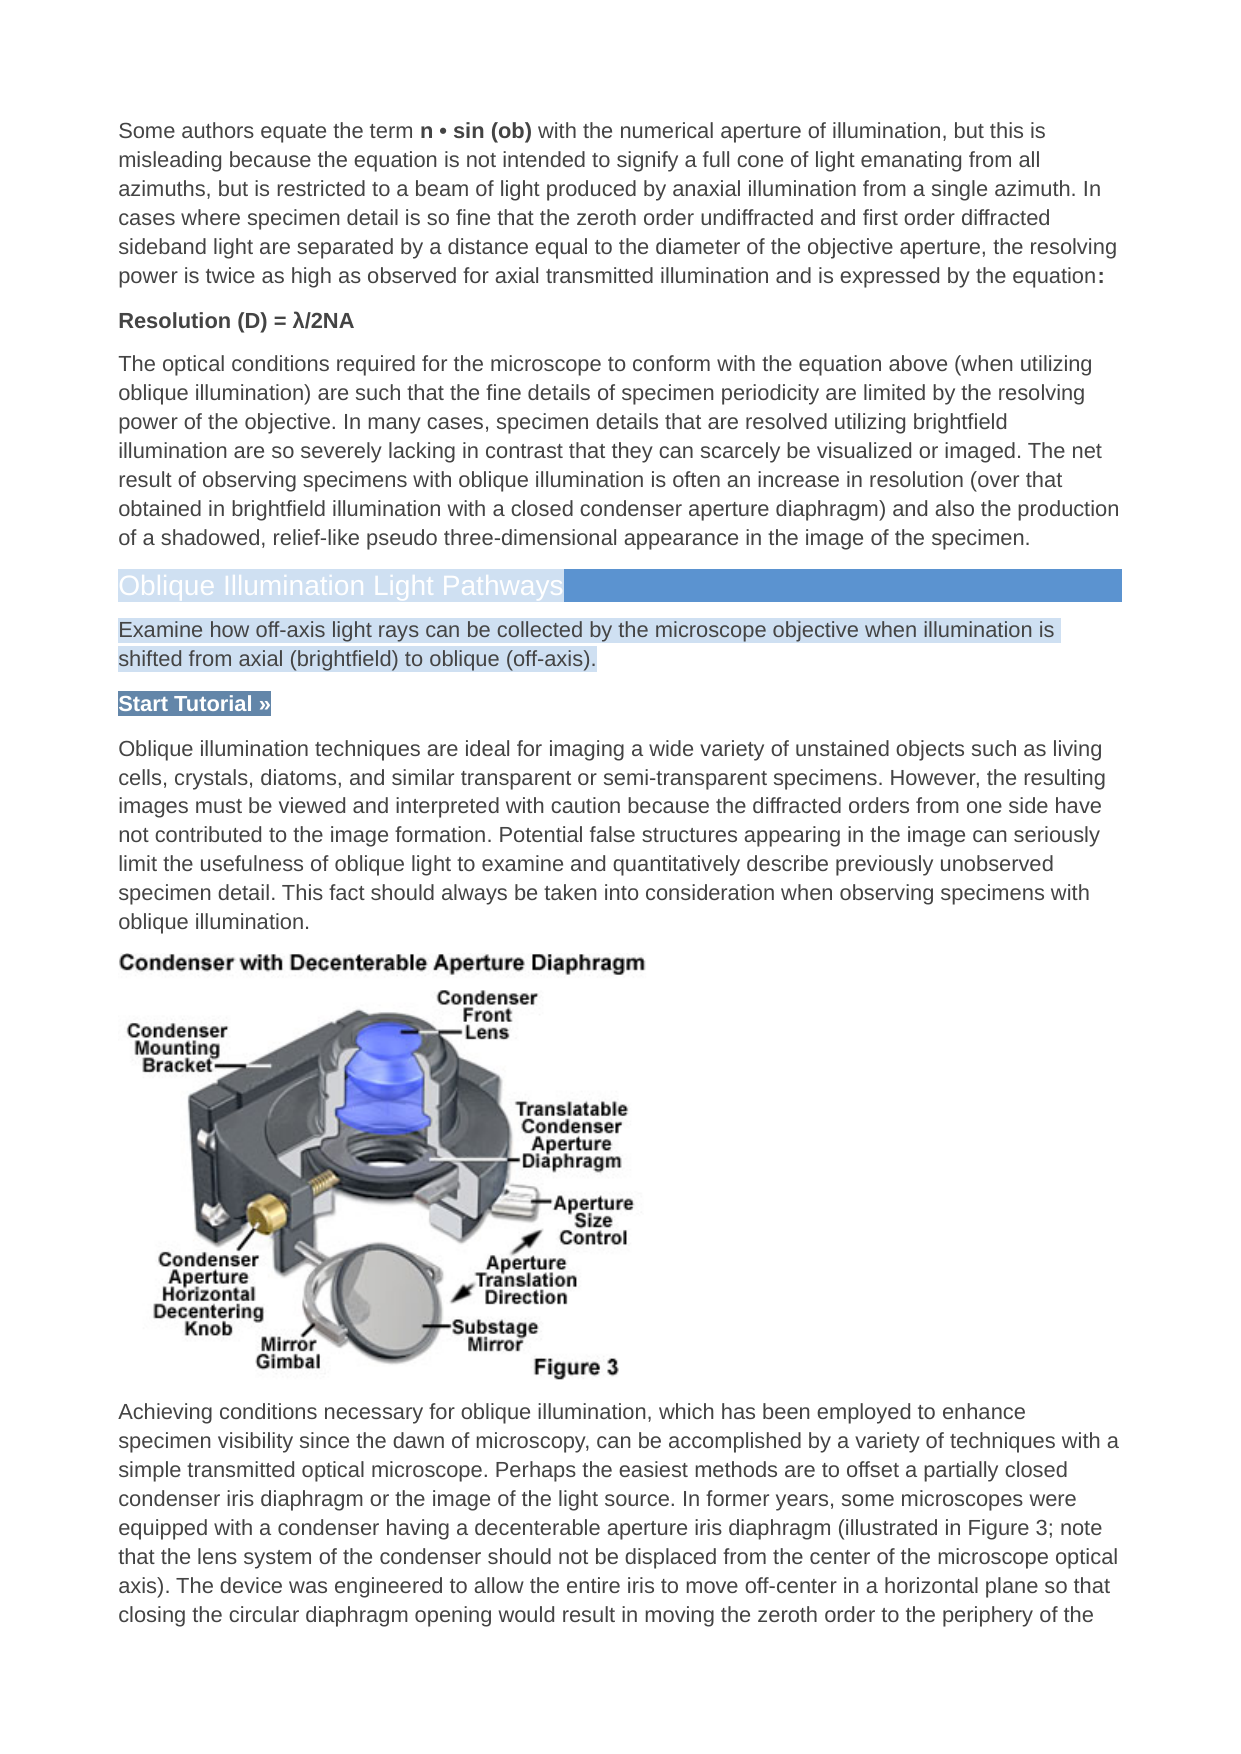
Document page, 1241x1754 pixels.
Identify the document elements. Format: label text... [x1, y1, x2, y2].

picture [118, 953, 647, 1381]
text Examine how off-axis light rays can be collected by the microscope objective when illumination is shifted from axial (brightfield) to oblique (off-axis). [118, 617, 1122, 672]
text Some authors equate the term n • sin (ob) with the numerical aperture of illumination, but this is misleading because the equation is not intended to signify a full cone of light emanating from all azimuths, but is restricted to a beam of light produced by anaxial illumination from a single azimuth. In cases where specimen detail is so fine that the zeroth order undiffracted and first order diffracted sideband light are separated by a distance equal to the diameter of the objective aperture, the resolving power is twice as high as observed for axial transmitted illumination and is expressed by the equation: [118, 118, 1122, 288]
text Resolution (D) = λ/2NA [118, 307, 1122, 333]
text Achieving conditions necessary for oblique illumination, which has been employed to enhance specimen visibility since the dawn of microscopy, can be accomplished by a variety of techniques with a simple transmitted optical microscope. Perhaps the easiest methods are to offset a partially closed condenser iris diaphragm or the image of the light source. In former years, some microscopes were equipped with a condenser having a decenterable aperture iris diaphragm (illustrated in Figure 3; note that the lens system of the condenser should not be displaced from the center of the microscope optical axis). The device was engineered to allow the entire iris to move off-center in a horizontal plane so that closing the circular diaphragm opening would result in moving the zeroth order to the periphery of the [118, 1399, 1122, 1627]
text Oblique illumination techniques are ideal for imaging a wide variety of unstained objects such as living cells, crystals, diatoms, and similar transparent or semi-transparent specimens. However, the resulting images must be viewed and interpreted with caution because the diffracted orders from one side have not contributed to the image formation. Potential false structures appearing in the image can seriously limit the usefulness of oblique light to examine and quantitatively describe previously unobserved specimen detail. This fact should always be taken into consideration when observing specimens with oblique illumination. [118, 736, 1122, 934]
text Start Tutorial » [118, 691, 1106, 716]
text The optical conditions required for the microscope to conform with the equation above (when utilizing oblique illumination) are such that the fine details of specimen periodicity are limited by the resolving power of the objective. In many cases, specimen details that are resolved utilizing brightfield illumination are so severely lacking in contrast that they can scarcely be visualized or imaged. The net result of observing specimens with oblique illumination is often an increase in resolution (over that obtained in brightfield illumination with a closed condenser aperture diaphragm) and also the production of a shadowed, relief-like pseudo three-dimensional appearance in the image of the specimen. [118, 351, 1122, 550]
subtitle Oblique Illumination Light Pathways [118, 569, 1122, 602]
